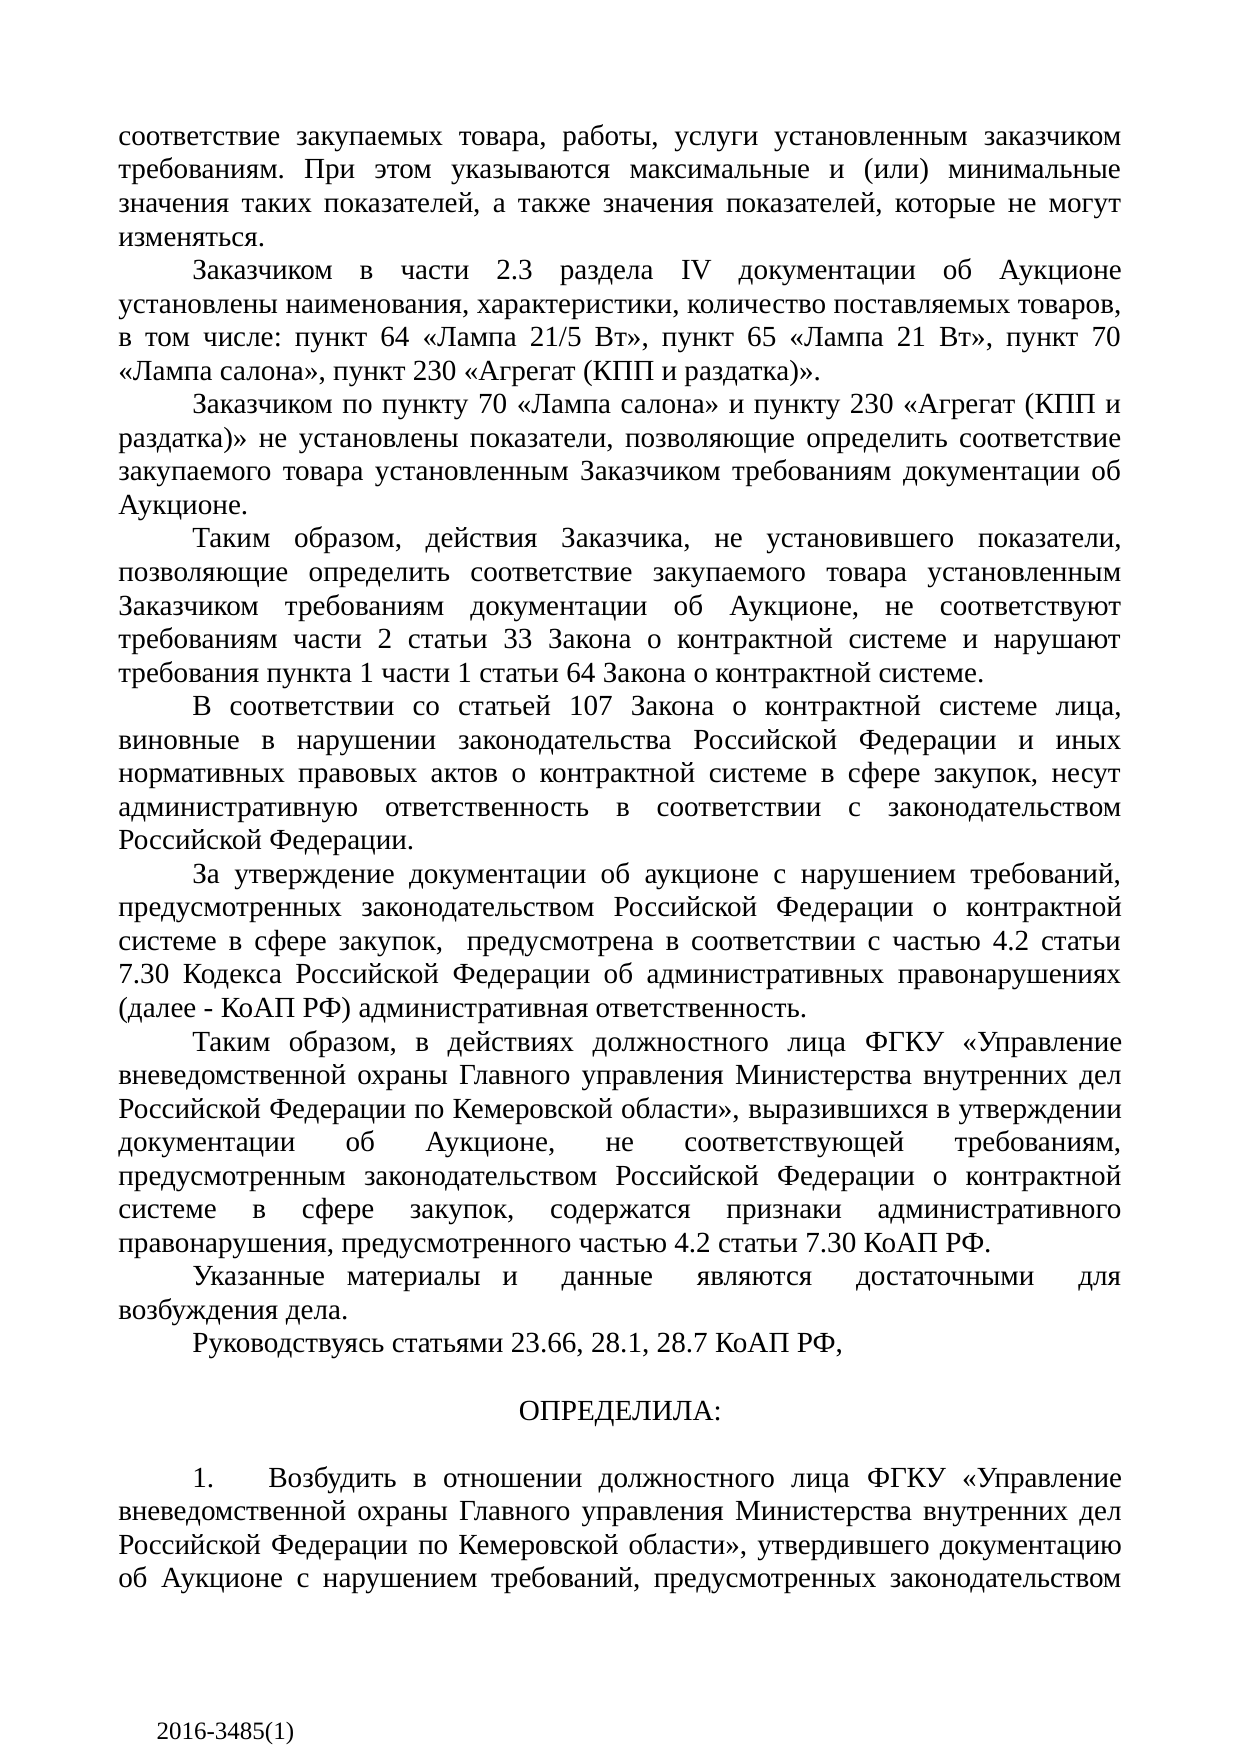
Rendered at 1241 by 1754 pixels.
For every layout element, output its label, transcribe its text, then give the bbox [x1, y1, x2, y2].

list Возбудить в отношении должностного лица ФГКУ «Управление вневедомственной охраны Главного управления Министерства внутренних дел Российской Федерации по Кемеровской области», утвердившего документацию об Аукционе с нарушением требований, предусмотренных законодательством [118, 1460, 1122, 1594]
text За утверждение документации об аукционе с нарушением требований, предусмотренных законодательством Российской Федерации о контрактной системе в сфере закупок, предусмотрена в соответствии с частью 4.2 статьи 7.30 Кодекса Российской Федерации об административных правонарушениях (далее - КоАП РФ) административная ответственность. [118, 856, 1122, 1024]
text Руководствуясь статьями 23.66, 28.1, 28.7 КоАП РФ, [118, 1326, 1122, 1359]
text Указанные материалы и данные являются достаточными для возбуждения дела. [118, 1258, 1122, 1326]
text Заказчиком в части 2.3 раздела IV документации об Аукционе установлены наименования, характеристики, количество поставляемых товаров, в том числе: пункт 64 «Лампа 21/5 Вт», пункт 65 «Лампа 21 Вт», пункт 70 «Лампа салона», пункт 230 «Агрегат (КПП и раздатка)». [118, 252, 1122, 386]
text Заказчиком по пункту 70 «Лампа салона» и пункту 230 «Агрегат (КПП и раздатка)» не установлены показатели, позволяющие определить соответствие закупаемого товара установленным Заказчиком требованиям документации об Аукционе. [118, 386, 1122, 521]
text Таким образом, действия Заказчика, не установившего показатели, позволяющие определить соответствие закупаемого товара установленным Заказчиком требованиям документации об Аукционе, не соответствуют требованиям части 2 статьи 33 Закона о контрактной системе и нарушают требования пункта 1 части 1 статьи 64 Закона о контрактной системе. [118, 521, 1122, 688]
text соответствие закупаемых товара, работы, услуги установленным заказчиком требованиям. При этом указываются максимальные и (или) минимальные значения таких показателей, а также значения показателей, которые не могут изменяться. [118, 118, 1122, 252]
text ОПРЕДЕЛИЛА: [118, 1393, 1122, 1426]
text В соответствии со статьей 107 Закона о контрактной системе лица, виновные в нарушении законодательства Российской Федерации и иных нормативных правовых актов о контрактной системе в сфере закупок, несут административную ответственность в соответствии с законодательством Российской Федерации. [118, 688, 1122, 856]
text Таким образом, в действиях должностного лица ФГКУ «Управление вневедомственной охраны Главного управления Министерства внутренних дел Российской Федерации по Кемеровской области», выразившихся в утверждении документации об Аукционе, не соответствующей требованиям, предусмотренным законодательством Российской Федерации о контрактной системе в сфере закупок, содержатся признаки административного правонарушения, предусмотренного частью 4.2 статьи 7.30 КоАП РФ. [118, 1024, 1122, 1258]
